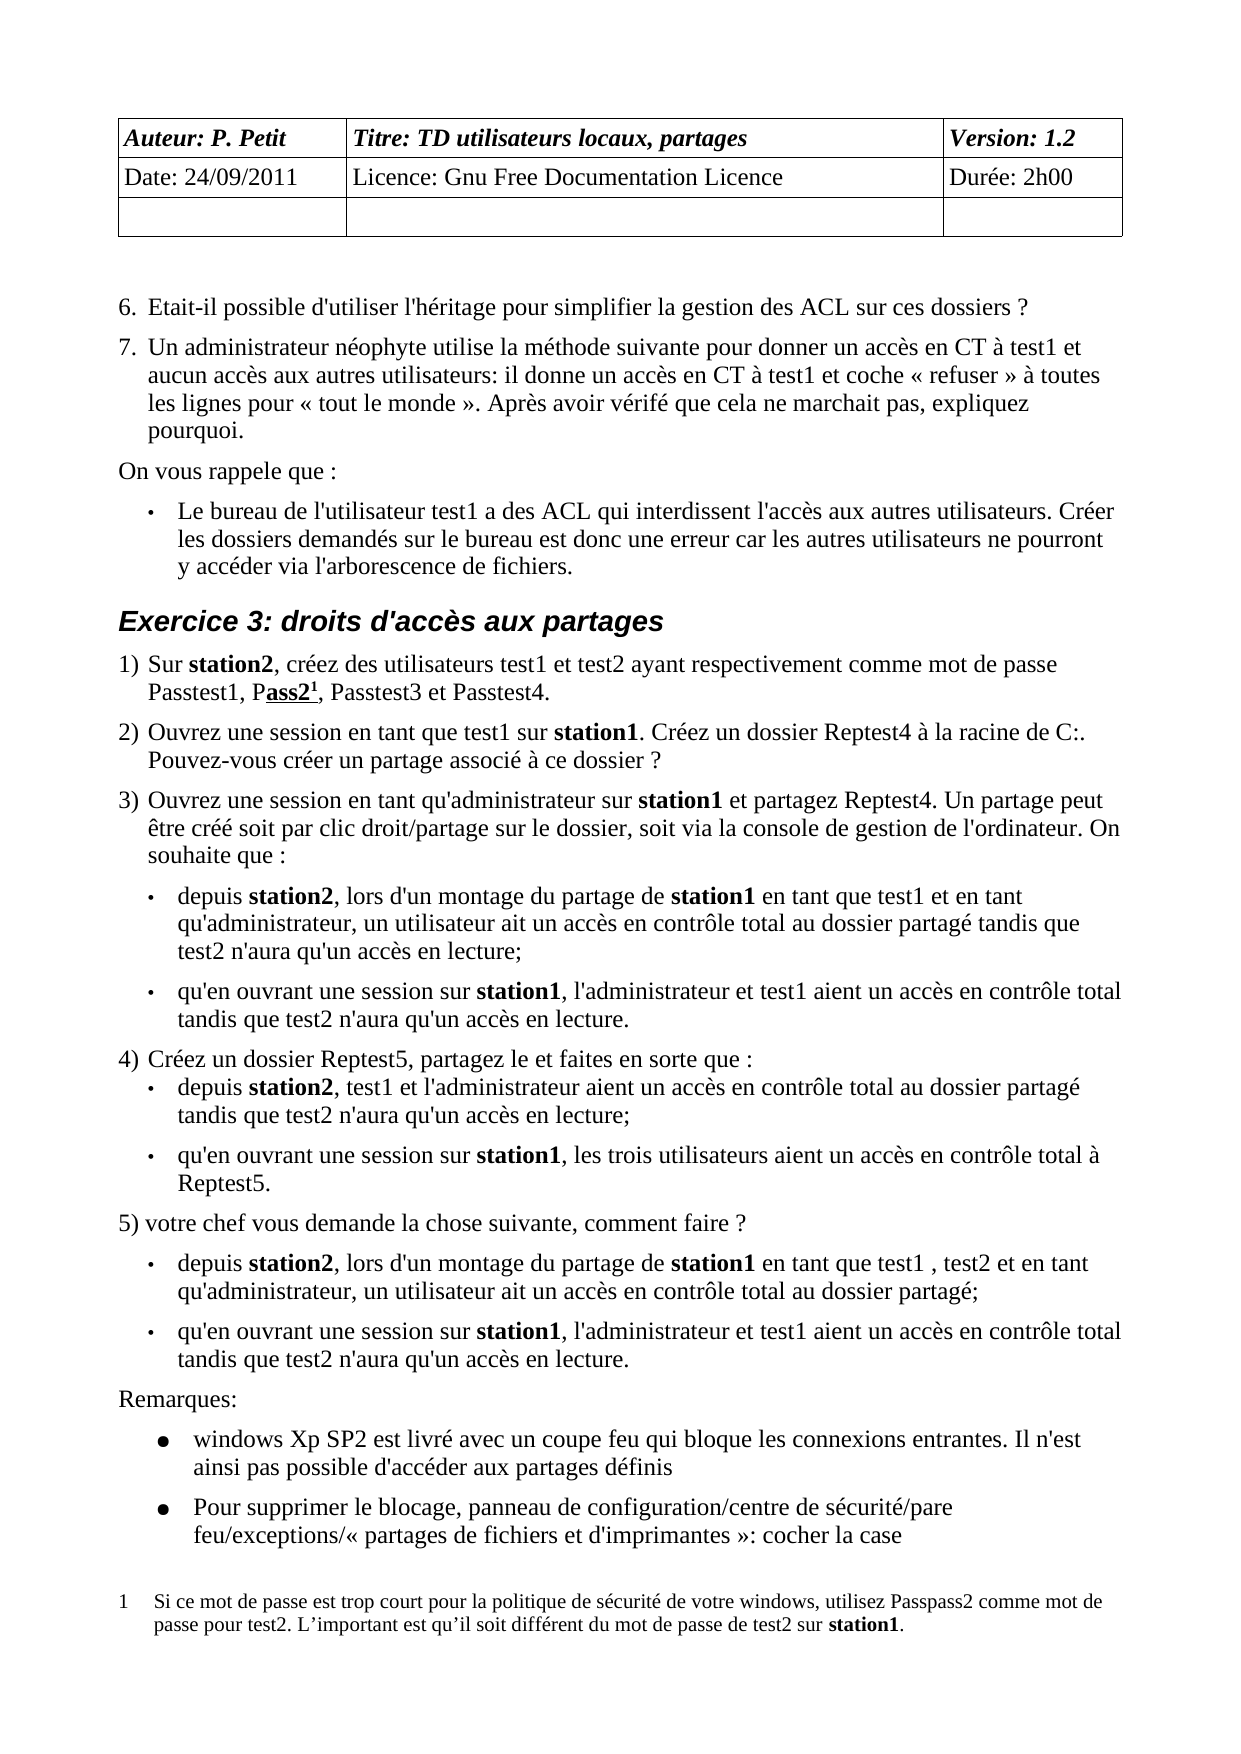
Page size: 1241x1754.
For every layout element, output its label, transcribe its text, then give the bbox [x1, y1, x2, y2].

list qu'en ouvrant une session sur station1, les trois utilisateurs aient un accès en contrôle total à Reptest5. [148, 1141, 1122, 1196]
subtitle Exercice 3: droits d'accès aux partages [118, 605, 1122, 638]
list Ouvrez une session en tant qu'administrateur sur station1 et partagez Reptest4. Un partage peut être créé soit par clic droit/partage sur le dossier, soit via la console de gestion de l'ordinateur. On souhaite que : [118, 786, 1122, 869]
list Ouvrez une session en tant que test1 sur station1. Créez un dossier Reptest4 à la racine de C:. Pouvez-vous créer un partage associé à ce dossier ? [118, 718, 1122, 774]
list windows Xp SP2 est livré avec un coupe feu qui bloque les connexions entrantes. Il n'est ainsi pas possible d'accéder aux partages définis [156, 1425, 1122, 1481]
list depuis station2, test1 et l'administrateur aient un accès en contrôle total au dossier partagé tandis que test2 n'aura qu'un accès en lecture; [148, 1073, 1122, 1128]
list depuis station2, lors d'un montage du partage de station1 en tant que test1 , test2 et en tant qu'administrateur, un utilisateur ait un accès en contrôle total au dossier partagé; [148, 1249, 1122, 1304]
text On vous rappele que : [118, 457, 1122, 484]
list Etait-il possible d'utiliser l'héritage pour simplifier la gestion des ACL sur ces dossiers ? [118, 293, 1122, 321]
list depuis station2, lors d'un montage du partage de station1 en tant que test1 et en tant qu'administrateur, un utilisateur ait un accès en contrôle total au dossier partagé tandis que test2 n'aura qu'un accès en lecture; [148, 882, 1122, 965]
list qu'en ouvrant une session sur station1, l'administrateur et test1 aient un accès en contrôle total tandis que test2 n'aura qu'un accès en lecture. [148, 977, 1122, 1033]
text Remarques: [118, 1385, 1122, 1413]
list Le bureau de l'utilisateur test1 a des ACL qui interdissent l'accès aux autres utilisateurs. Créer les dossiers demandés sur le bureau est donc une erreur car les autres utilisateurs ne pourront y accéder via l'arborescence de fichiers. [148, 497, 1122, 580]
text 5) votre chef vous demande la chose suivante, comment faire ? [118, 1209, 1122, 1237]
list Pour supprimer le blocage, panneau de configuration/centre de sécurité/pare feu/exceptions/« partages de fichiers et d'imprimantes »: cocher la case [156, 1493, 1122, 1548]
list Créez un dossier Reptest5, partagez le et faites en sorte que : [118, 1045, 1122, 1073]
list Un administrateur néophyte utilise la méthode suivante pour donner un accès en CT à test1 et aucun accès aux autres utilisateurs: il donne un accès en CT à test1 et coche « refuser » à toutes les lignes pour « tout le monde ». Après avoir vérifé que cela ne marchait pas, expliquez pourquoi. [118, 333, 1122, 444]
list Si ce mot de passe est trop court pour la politique de sécurité de votre windows, utilisez Passpass2 comme mot de passe pour test2. L’important est qu’il soit différent du mot de passe de test2 sur station1. [118, 1590, 1122, 1636]
list Sur station2, créez des utilisateurs test1 et test2 ayant respectivement comme mot de passe Passtest1, Pass2, Passtest3 et Passtest4. [118, 650, 1122, 706]
list qu'en ouvrant une session sur station1, l'administrateur et test1 aient un accès en contrôle total tandis que test2 n'aura qu'un accès en lecture. [148, 1317, 1122, 1372]
